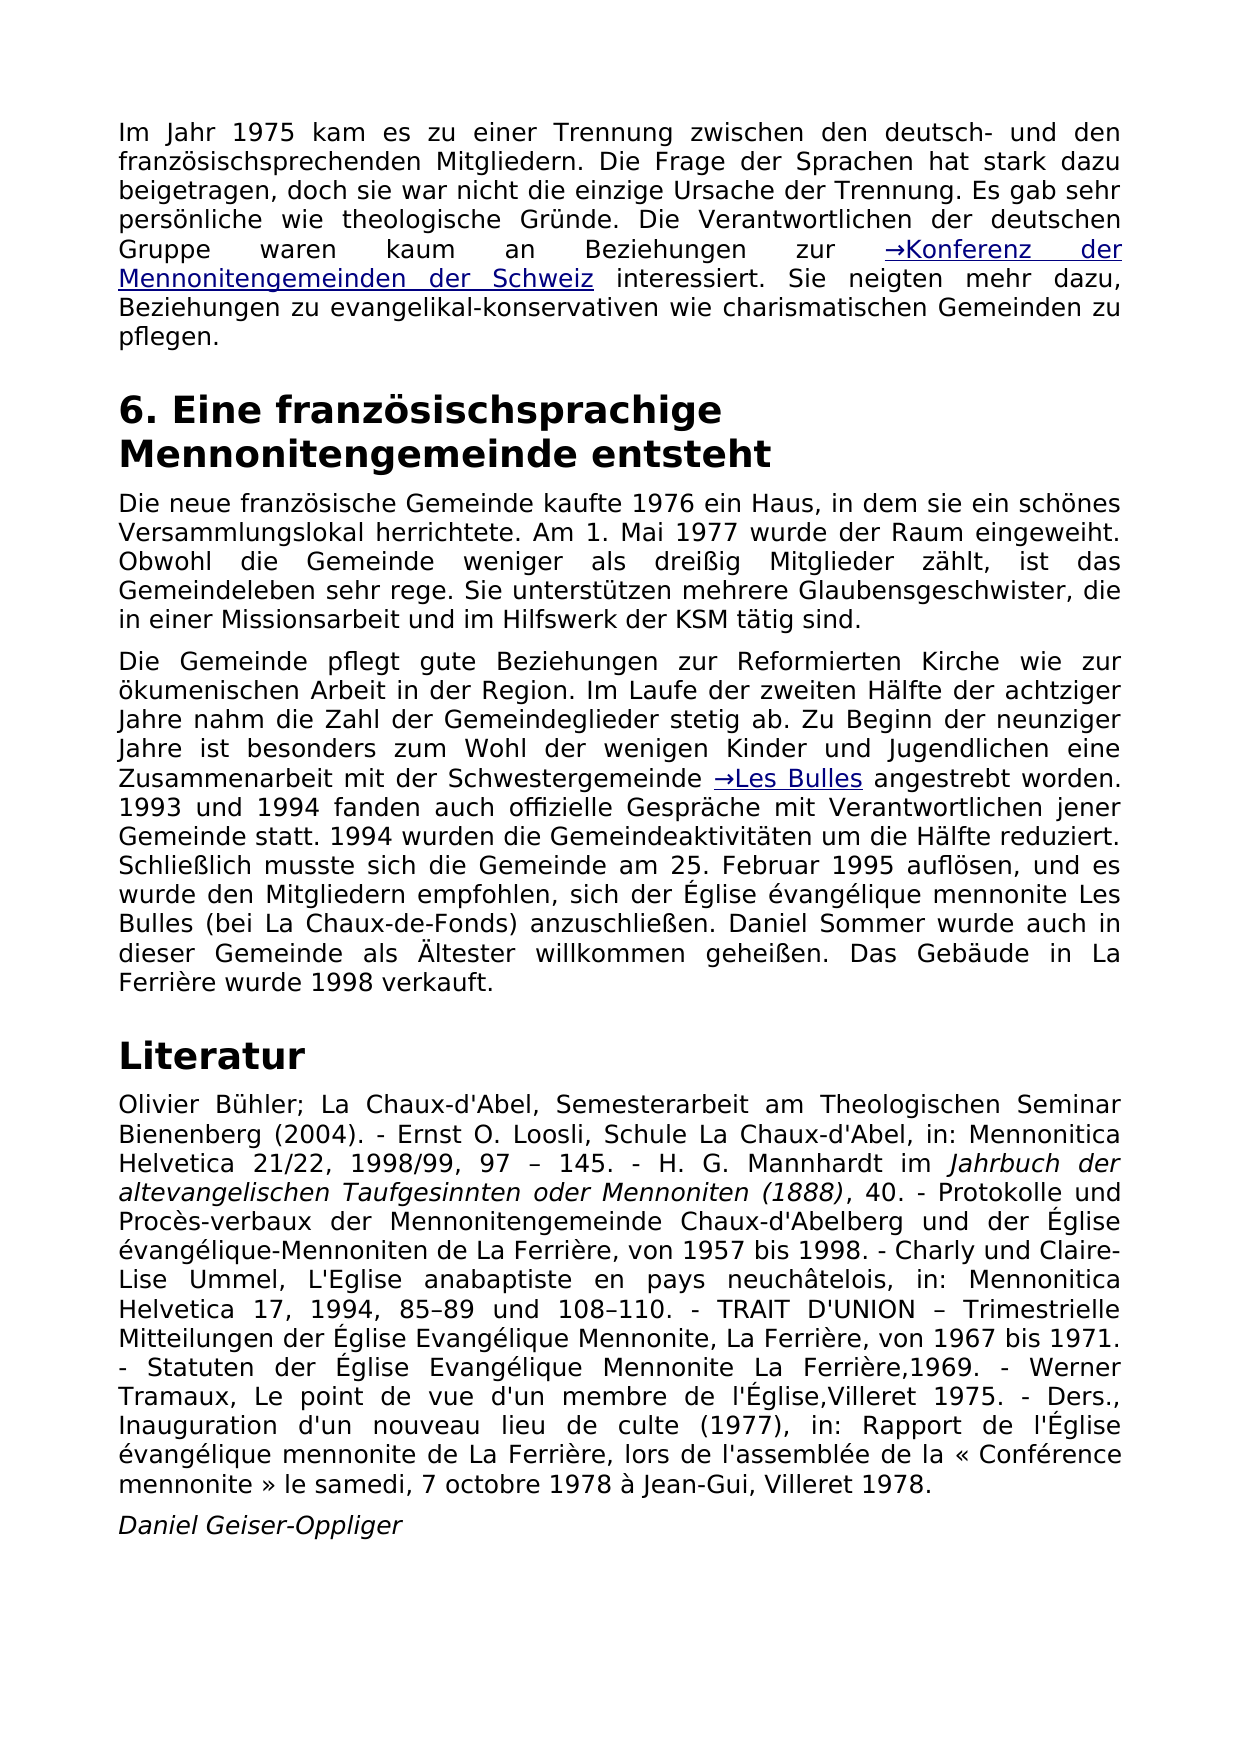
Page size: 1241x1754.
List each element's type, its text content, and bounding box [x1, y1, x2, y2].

text Im Jahr 1975 kam es zu einer Trennung zwischen den deutsch- und den französischsprechenden Mitgliedern. Die Frage der Sprachen hat stark dazu beigetragen, doch sie war nicht die einzige Ursache der Trennung. Es gab sehr persönliche wie theologische Gründe. Die Verantwortlichen der deutschen Gruppe waren kaum an Beziehungen zur →Konferenz der Mennonitengemeinden der Schweiz interessiert. Sie neigten mehr dazu, Beziehungen zu evangelikal-konservativen wie charismatischen Gemeinden zu pflegen. [118, 118, 1122, 351]
subtitle Literatur [118, 1034, 1122, 1078]
text Daniel Geiser-Oppliger [118, 1512, 1122, 1541]
text Olivier Bühler; La Chaux-d'Abel, Semesterarbeit am Theologischen Seminar Bienenberg (2004). - Ernst O. Loosli, Schule La Chaux-d'Abel, in: Mennonitica Helvetica 21/22, 1998/99, 97 – 145. - H. G. Mannhardt im Jahrbuch der altevangelischen Taufgesinnten oder Mennoniten (1888), 40. - Protokolle und Procès-verbaux der Mennonitengemeinde Chaux-d'Abelberg und der Église évangélique-Mennoniten de La Ferrière, von 1957 bis 1998. - Charly und Claire-Lise Ummel, L'Eglise anabaptiste en pays neuchâtelois, in: Mennonitica Helvetica 17, 1994, 85–89 und 108–110. - TRAIT D'UNION – Trimestrielle Mitteilungen der Église Evangélique Mennonite, La Ferrière, von 1967 bis 1971. - Statuten der Église Evangélique Mennonite La Ferrière,1969. - Werner Tramaux, Le point de vue d'un membre de l'Église,Villeret 1975. - Ders., Inauguration d'un nouveau lieu de culte (1977), in: Rapport de l'Église évangélique mennonite de La Ferrière, lors de l'assemblée de la « Conférence mennonite » le samedi, 7 octobre 1978 à Jean-Gui, Villeret 1978. [118, 1091, 1122, 1499]
text Die neue französische Gemeinde kaufte 1976 ein Haus, in dem sie ein schönes Versammlungslokal herrichtete. Am 1. Mai 1977 wurde der Raum eingeweiht. Obwohl die Gemeinde weniger als dreißig Mitglieder zählt, ist das Gemeindeleben sehr rege. Sie unterstützen mehrere Glaubensgeschwister, die in einer Missionsarbeit und im Hilfswerk der KSM tätig sind. [118, 489, 1122, 634]
subtitle 6. Eine französischsprachige Mennonitengemeinde entsteht [118, 389, 1122, 476]
text Die Gemeinde pflegt gute Beziehungen zur Reformierten Kirche wie zur ökumenischen Arbeit in der Region. Im Laufe der zweiten Hälfte der achtziger Jahre nahm die Zahl der Gemeindeglieder stetig ab. Zu Beginn der neunziger Jahre ist besonders zum Wohl der wenigen Kinder und Jugendlichen eine Zusammenarbeit mit der Schwestergemeinde →Les Bulles angestrebt worden. 1993 und 1994 fanden auch offizielle Gespräche mit Verantwortlichen jener Gemeinde statt. 1994 wurden die Gemeindeaktivitäten um die Hälfte reduziert. Schließlich musste sich die Gemeinde am 25. Februar 1995 auflösen, und es wurde den Mitgliedern empfohlen, sich der Église évangélique mennonite Les Bulles (bei La Chaux-de-Fonds) anzuschließen. Daniel Sommer wurde auch in dieser Gemeinde als Ältester willkommen geheißen. Das Gebäude in La Ferrière wurde 1998 verkauft. [118, 647, 1122, 997]
